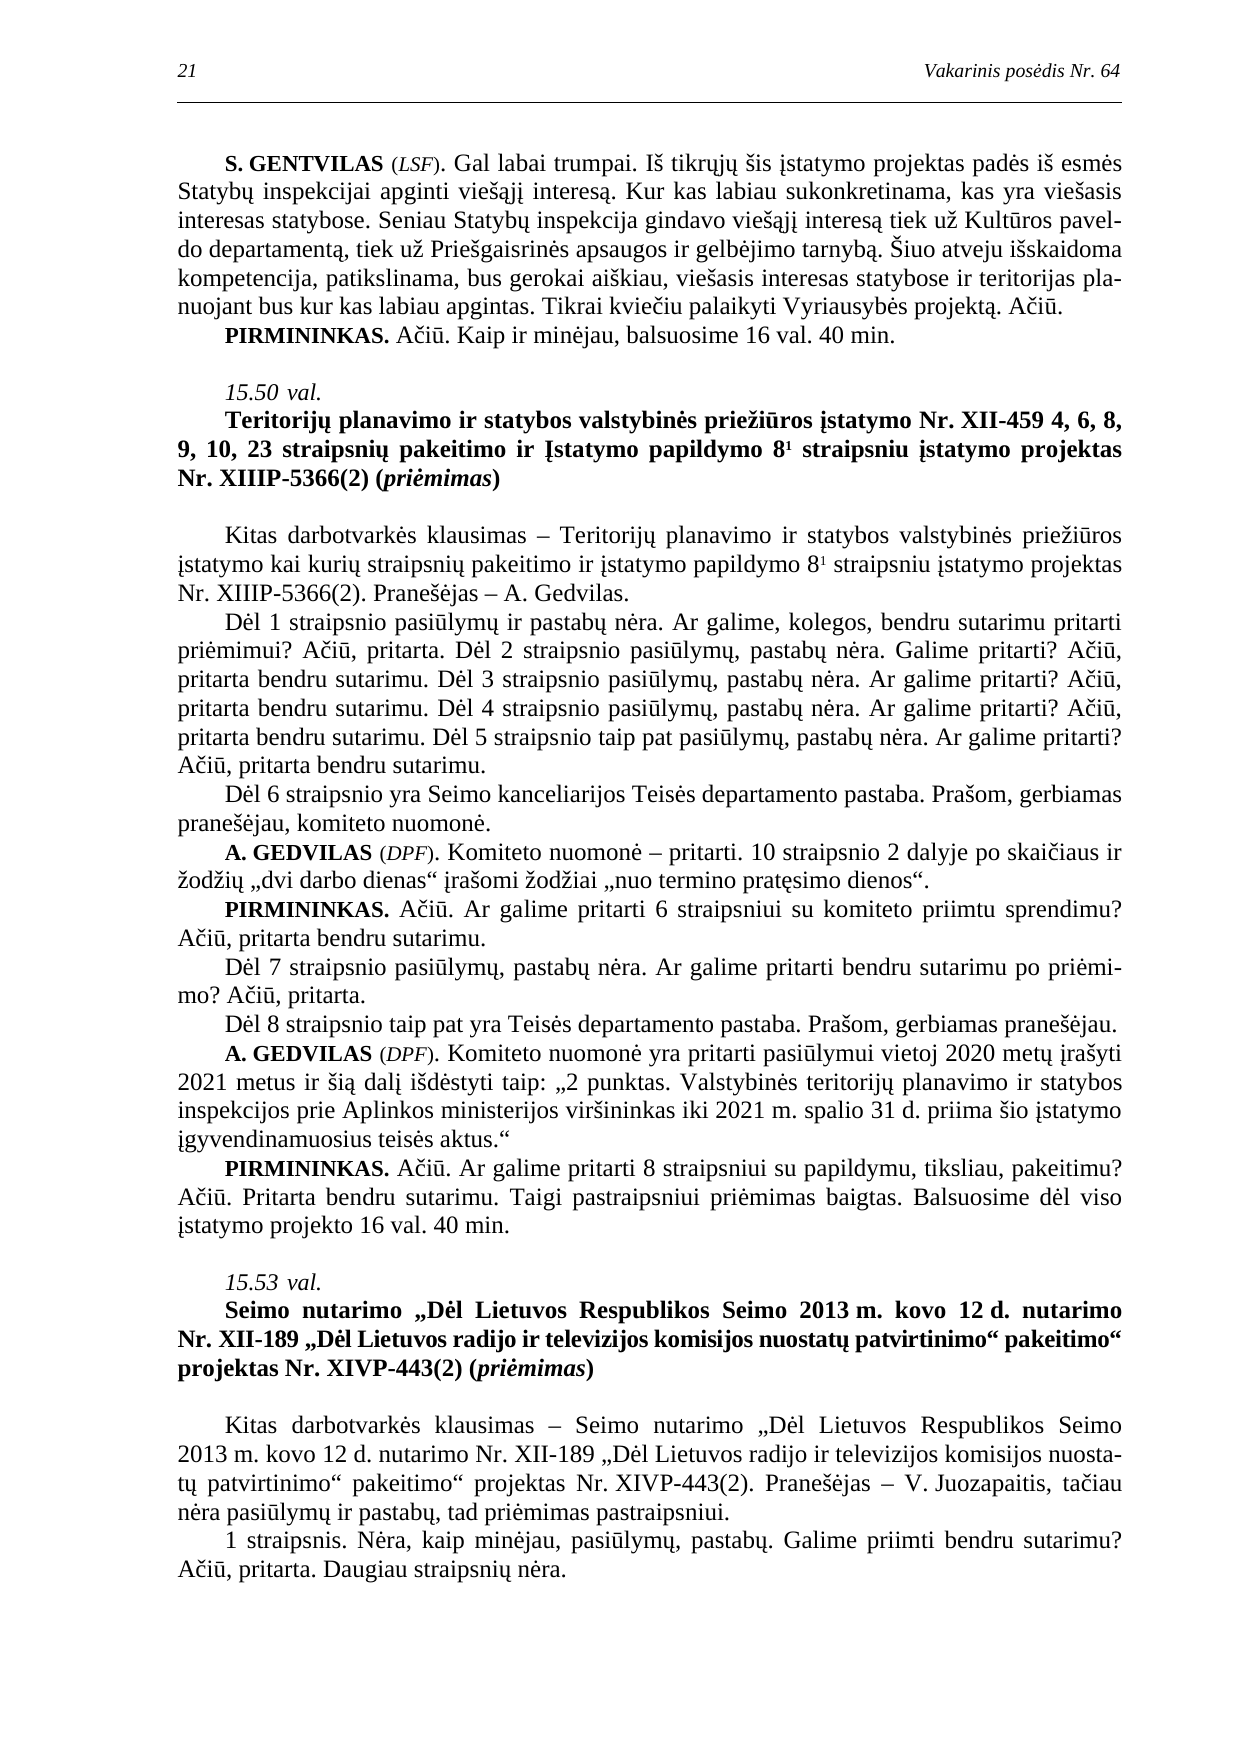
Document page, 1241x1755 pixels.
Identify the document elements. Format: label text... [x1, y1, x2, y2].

text Ki­tas dar­bo­tvarkės klau­si­mas – Te­ri­to­ri­jų pla­na­vi­mo ir sta­ty­bos vals­ty­bi­nės prie­žiū­ros įsta­ty­mo kai ku­rių straips­nių pa­kei­ti­mo ir įsta­ty­mo pa­pil­dy­mo 81 straips­niu įsta­ty­mo pro­jek­tas Nr. XIIIP-5366(2). Pra­ne­šė­jas – A. Ged­vi­las. [177, 520, 1122, 607]
text PIRMININKAS. Ačiū. Ar ga­li­me pri­tar­ti 8 straips­niui su pa­pil­dy­mu, tiks­liau, pa­kei­ti­mu? Ačiū. Pri­tar­ta ben­dru su­ta­ri­mu. Tai­gi pa­straips­niui pri­ėmi­mas baig­tas. Bal­suo­si­me dėl vi­so įsta­ty­mo pro­jek­to 16 val. 40 min. [177, 1153, 1122, 1239]
text PIRMININKAS. Ačiū. Kaip ir mi­nė­jau, bal­suo­si­me 16 val. 40 min. [177, 320, 1122, 349]
text Dėl 1 straips­nio pa­siū­ly­mų ir pa­sta­bų nė­ra. Ar ga­li­me, ko­le­gos, ben­dru su­ta­ri­mu pri­tar­ti pri­ėmi­mui? Ačiū, pri­tar­ta. Dėl 2 straips­nio pa­siū­ly­mų, pa­sta­bų nė­ra. Ga­li­me pri­tar­ti? Ačiū, pri­tar­ta ben­dru su­ta­ri­mu. Dėl 3 straips­nio pa­siū­ly­mų, pa­sta­bų nė­ra. Ar ga­li­me pri­tar­ti? Ačiū, pri­tar­ta ben­dru su­ta­ri­mu. Dėl 4 straips­nio pa­siū­ly­mų, pa­sta­bų nė­ra. Ar ga­li­me pri­tar­ti? Ačiū, pri­tar­ta ben­dru su­ta­ri­mu. Dėl 5 straips­nio taip pat pa­siū­ly­mų, pa­sta­bų nė­ra. Ar ga­li­me pri­tar­ti? Ačiū, pri­tar­ta ben­dru su­ta­ri­mu. [177, 607, 1122, 779]
text Dėl 7 straips­nio pa­siū­ly­mų, pa­sta­bų nė­ra. Ar ga­li­me pri­tar­ti ben­dru su­ta­ri­mu po pri­ėmi­mo? Ačiū, pri­tar­ta. [177, 952, 1122, 1009]
text A. GEDVILAS (DPF). Ko­mi­te­to nuo­mo­nė – pri­tar­ti. 10 straips­nio 2 da­ly­je po skai­čiaus ir žo­džių „dvi dar­bo die­nas“ įra­šo­mi žo­džiai „nuo ter­mi­no pra­tę­si­mo die­nos“. [177, 837, 1122, 894]
text Ki­tas dar­bo­tvarkės klau­si­mas – Sei­mo nu­ta­ri­mo „Dėl Lie­tu­vos Res­pub­li­kos Sei­mo 2013 m. ko­vo 12 d. nu­ta­ri­mo Nr. XII-189 „Dėl Lie­tu­vos ra­di­jo ir te­le­vi­zi­jos ko­mi­si­jos nuo­sta­tų pa­tvir­ti­ni­mo“ pa­kei­ti­mo“ pro­jek­tas Nr. XIVP-443(2). Pra­ne­šė­jas – V. Juo­za­pai­tis, ta­čiau nė­ra pa­siū­ly­mų ir pa­sta­bų, tad pri­ėmi­mas pa­straips­niui. [177, 1410, 1122, 1525]
text Sei­mo nu­ta­ri­mo „Dėl Lie­tu­vos Res­pub­li­kos Sei­mo 2013 m. ko­vo 12 d. nu­ta­ri­mo Nr. XII-189 „Dėl Lie­tu­vos ra­di­jo ir te­le­vi­zi­jos ko­mi­si­jos nuo­sta­tų pa­tvir­ti­ni­mo“ pa­kei­ti­mo“ pro­jek­tas Nr. XIVP-443(2) (pri­ėmi­mas) [177, 1295, 1122, 1382]
text 15.50 val. [224, 378, 1122, 405]
text PIRMININKAS. Ačiū. Ar ga­li­me pri­tar­ti 6 straips­niui su ko­mi­te­to pri­im­tu spren­di­mu? Ačiū, pri­tar­ta ben­dru su­ta­ri­mu. [177, 894, 1122, 952]
text Dėl 6 straips­nio yra Sei­mo kan­ce­lia­ri­jos Tei­sės de­par­ta­men­to pa­sta­ba. Pra­šom, ger­bia­mas pra­ne­šė­jau, ko­mi­te­to nuo­mo­nė. [177, 779, 1122, 837]
text Te­ri­to­ri­jų pla­na­vi­mo ir sta­ty­bos vals­ty­bi­nės prie­žiū­ros įsta­ty­mo Nr. XII-459 4, 6, 8, 9, 10, 23 straips­nių pa­kei­ti­mo ir Įsta­ty­mo pa­pil­dy­mo 81 straips­niu įsta­ty­mo pro­jek­tas Nr. XIIIP-5366(2) (pri­ėmi­mas) [177, 405, 1122, 492]
text S. GENTVILAS (LSF). Gal la­bai trum­pai. Iš tik­rų­jų šis įsta­ty­mo pro­jek­tas pa­dės iš es­mės Sta­ty­bų ins­pek­ci­jai ap­gin­ti vie­šą­jį in­te­re­są. Kur kas la­biau su­kon­kre­ti­na­ma, kas yra vie­ša­sis in­te­re­sas sta­ty­bo­se. Se­niau Sta­ty­bų ins­pek­ci­ja gin­da­vo vie­šą­jį in­te­re­są tiek už Kul­tū­ros pa­vel­do de­par­ta­men­tą, tiek už Prieš­gais­ri­nės ap­sau­gos ir gel­bė­ji­mo tar­ny­bą. Šiuo at­ve­ju iš­skai­do­ma kom­pe­ten­ci­ja, pa­tiks­li­na­ma, bus ge­ro­kai aiš­kiau, vie­ša­sis in­te­re­sas sta­ty­bo­se ir te­ri­to­ri­jas pla­nuo­jant bus kur kas la­biau ap­gin­tas. Tik­rai kvie­čiu pa­lai­ky­ti Vy­riau­sy­bės pro­jek­tą. Ačiū. [177, 148, 1122, 320]
text A. GEDVILAS (DPF). Ko­mi­te­to nuo­mo­nė yra pri­tar­ti pa­siū­ly­mui vie­toj 2020 me­tų įra­šy­ti 2021 me­tus ir šią da­lį iš­dės­ty­ti taip: „2 punk­tas. Vals­ty­bi­nės te­ri­to­ri­jų pla­na­vi­mo ir sta­ty­bos ins­pek­ci­jos prie Ap­lin­kos mi­nis­te­ri­jos vir­ši­nin­kas iki 2021 m. spa­lio 31 d. pri­ima šio įsta­ty­mo įgy­ven­di­na­muo­sius tei­sės ak­tus.“ [177, 1038, 1122, 1153]
text Dėl 8 straips­nio taip pat yra Tei­sės de­par­ta­men­to pa­sta­ba. Pra­šom, ger­bia­mas pra­ne­šė­jau. [177, 1009, 1122, 1038]
text 15.53 val. [224, 1268, 1122, 1295]
text 1 straips­nis. Nė­ra, kaip mi­nė­jau, pa­siū­ly­mų, pa­sta­bų. Ga­li­me pri­im­ti ben­dru su­ta­ri­mu? Ačiū, pri­tar­ta. Dau­giau straips­nių nė­ra. [177, 1525, 1122, 1583]
